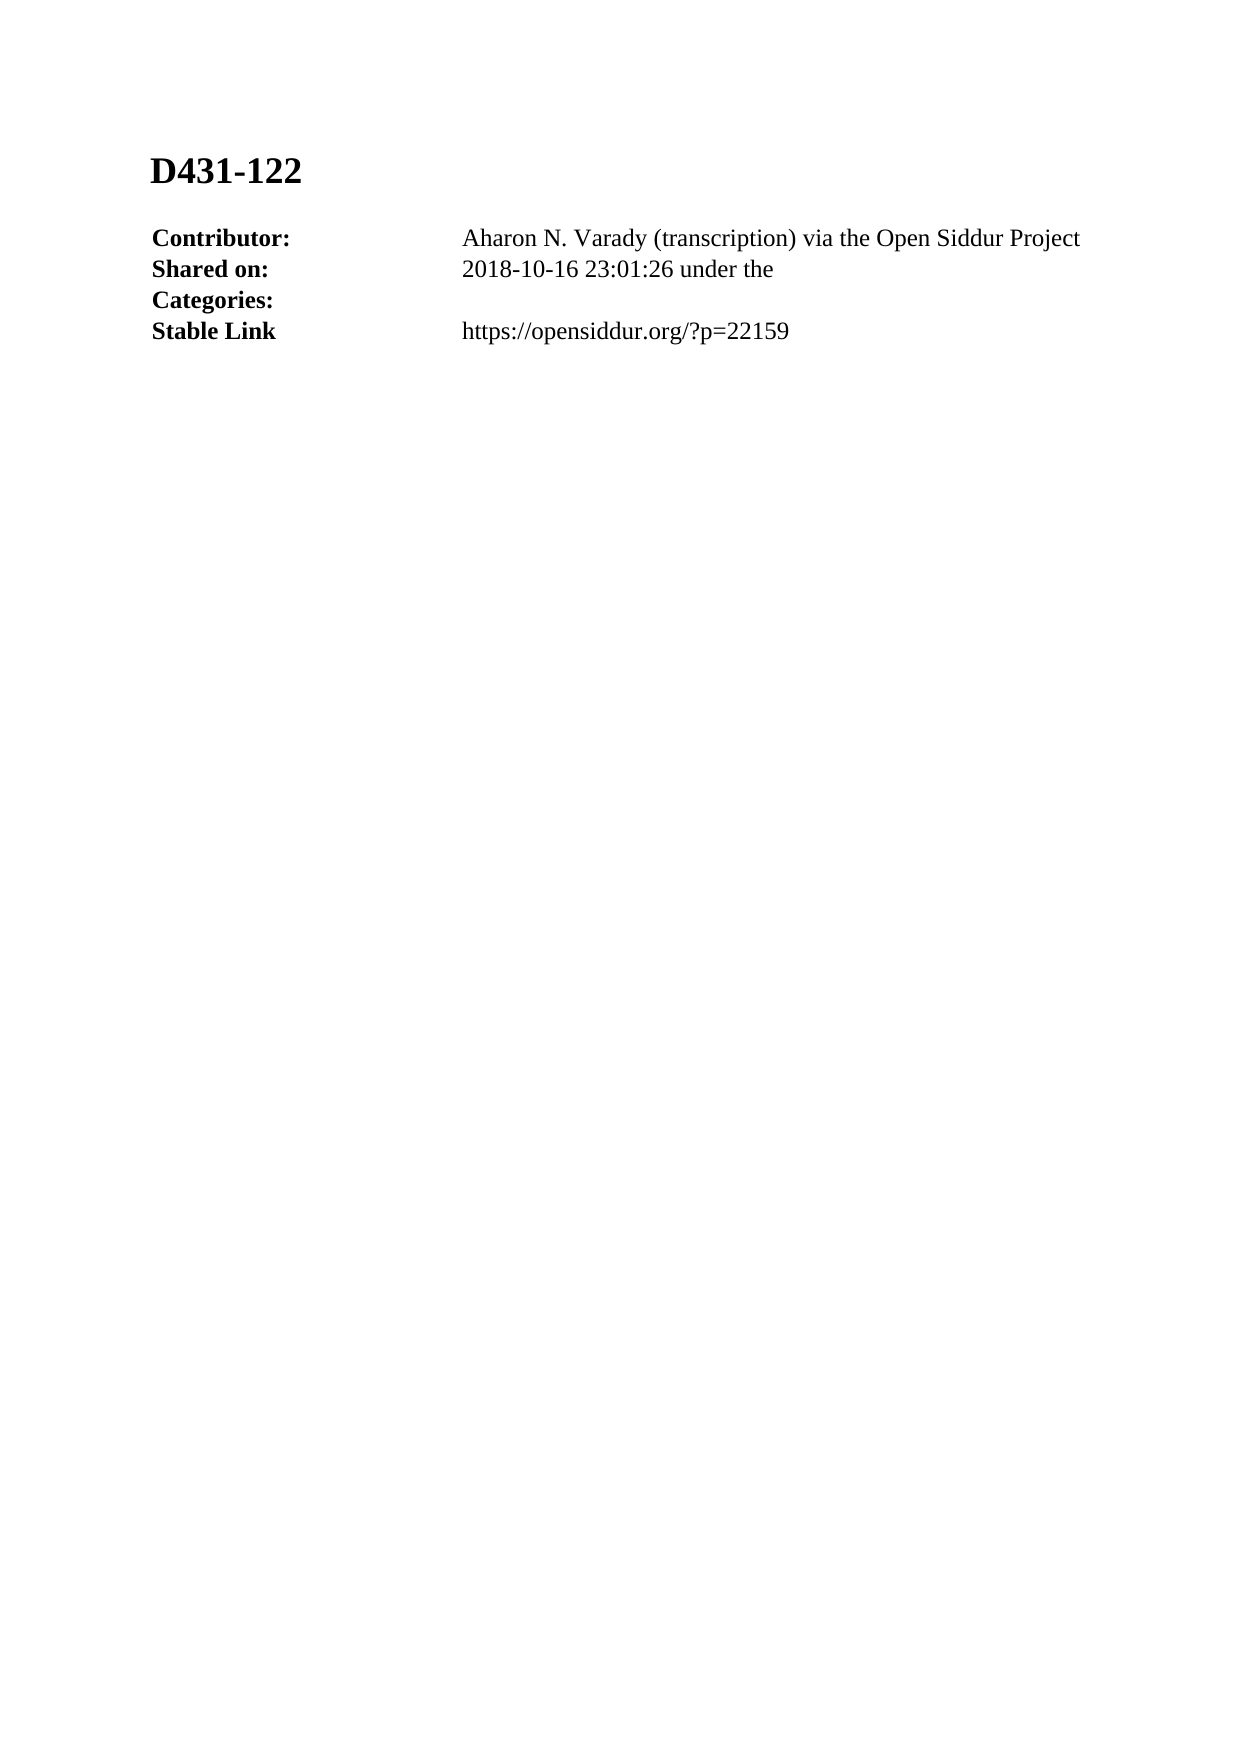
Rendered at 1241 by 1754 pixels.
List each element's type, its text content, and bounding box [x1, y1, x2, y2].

table_cell Categories: [150, 284, 460, 315]
table_cell Stable Link [150, 315, 460, 346]
table_header Aharon N. Varady (transcription) via the Open Siddur Project [460, 223, 1090, 253]
subtitle D431-122 [150, 150, 1090, 192]
table_cell [460, 284, 1090, 315]
table_cell 2018-10-16 23:01:26 under the [460, 254, 1090, 284]
table_header Contributor: [150, 223, 460, 253]
table_cell Shared on: [150, 254, 460, 284]
table_cell https://opensiddur.org/?p=22159 [460, 315, 1090, 346]
